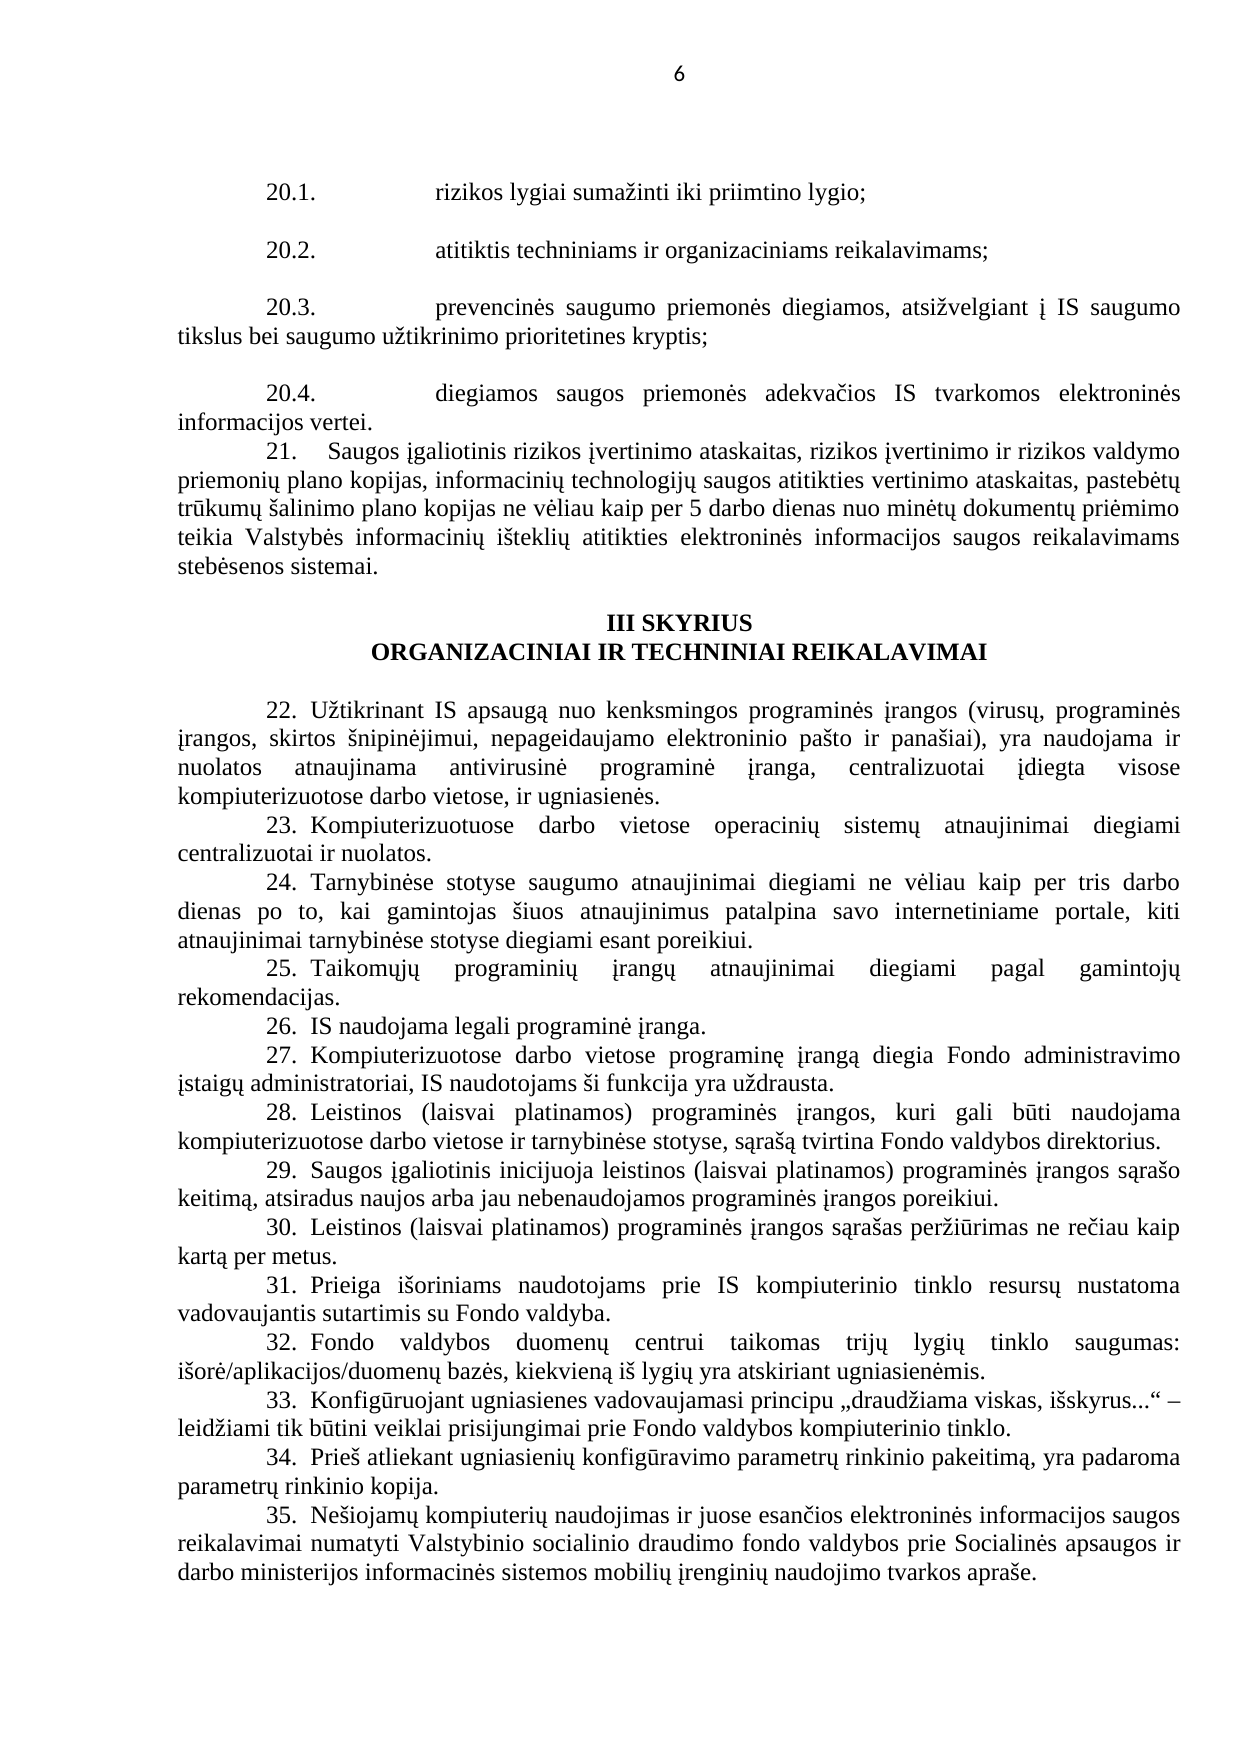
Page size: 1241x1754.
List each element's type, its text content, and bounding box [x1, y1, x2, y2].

text 24. Tarnybinėse stotyse saugumo atnaujinimai diegiami ne vėliau kaip per tris darbo dienas po to, kai gamintojas šiuos atnaujinimus patalpina savo internetiniame portale, kiti atnaujinimai tarnybinėse stotyse diegiami esant poreikiui. [177, 867, 1181, 953]
text 32. Fondo valdybos duomenų centrui taikomas trijų lygių tinklo saugumas: išorė/aplikacijos/duomenų bazės, kiekvieną iš lygių yra atskiriant ugniasienėmis. [177, 1327, 1181, 1385]
text 28. Leistinos (laisvai platinamos) programinės įrangos, kuri gali būti naudojama kompiuterizuotose darbo vietose ir tarnybinėse stotyse, sąrašą tvirtina Fondo valdybos direktorius. [177, 1097, 1181, 1155]
text III SKYRIUS [177, 608, 1181, 637]
text 20.1. rizikos lygiai sumažinti iki priimtino lygio; [177, 177, 1181, 206]
text 29. Saugos įgaliotinis inicijuoja leistinos (laisvai platinamos) programinės įrangos sąrašo keitimą, atsiradus naujos arba jau nebenaudojamos programinės įrangos poreikiui. [177, 1155, 1181, 1212]
text 20.4. diegiamos saugos priemonės adekvačios IS tvarkomos elektroninės informacijos vertei. [177, 378, 1181, 436]
text 22. Užtikrinant IS apsaugą nuo kenksmingos programinės įrangos (virusų, programinės įrangos, skirtos šnipinėjimui, nepageidaujamo elektroninio pašto ir panašiai), yra naudojama ir nuolatos atnaujinama antivirusinė programinė įranga, centralizuotai įdiegta visose kompiuterizuotose darbo vietose, ir ugniasienės. [177, 695, 1181, 810]
text 33. Konfigūruojant ugniasienes vadovaujamasi principu „draudžiama viskas, išskyrus...“ – leidžiami tik būtini veiklai prisijungimai prie Fondo valdybos kompiuterinio tinklo. [177, 1385, 1181, 1442]
text 35. Nešiojamų kompiuterių naudojimas ir juose esančios elektroninės informacijos saugos reikalavimai numatyti Valstybinio socialinio draudimo fondo valdybos prie Socialinės apsaugos ir darbo ministerijos informacinės sistemos mobilių įrenginių naudojimo tvarkos apraše. [177, 1500, 1181, 1586]
text 21. Saugos įgaliotinis rizikos įvertinimo ataskaitas, rizikos įvertinimo ir rizikos valdymo priemonių plano kopijas, informacinių technologijų saugos atitikties vertinimo ataskaitas, pastebėtų trūkumų šalinimo plano kopijas ne vėliau kaip per 5 darbo dienas nuo minėtų dokumentų priėmimo teikia Valstybės informacinių išteklių atitikties elektroninės informacijos saugos reikalavimams stebėsenos sistemai. [177, 436, 1181, 580]
text 34. Prieš atliekant ugniasienių konfigūravimo parametrų rinkinio pakeitimą, yra padaroma parametrų rinkinio kopija. [177, 1442, 1181, 1500]
text 20.3. prevencinės saugumo priemonės diegiamos, atsižvelgiant į IS saugumo tikslus bei saugumo užtikrinimo prioritetines kryptis; [177, 292, 1181, 350]
text 23. Kompiuterizuotuose darbo vietose operacinių sistemų atnaujinimai diegiami centralizuotai ir nuolatos. [177, 810, 1181, 867]
text 30. Leistinos (laisvai platinamos) programinės įrangos sąrašas peržiūrimas ne rečiau kaip kartą per metus. [177, 1212, 1181, 1270]
text 31. Prieiga išoriniams naudotojams prie IS kompiuterinio tinklo resursų nustatoma vadovaujantis sutartimis su Fondo valdyba. [177, 1270, 1181, 1327]
text 20.2. atitiktis techniniams ir organizaciniams reikalavimams; [177, 235, 1181, 263]
text organizaciniai ir techniniai reikalavimai [177, 637, 1181, 666]
text 25. Taikomųjų programinių įrangų atnaujinimai diegiami pagal gamintojų rekomendacijas. [177, 953, 1181, 1011]
text 27. Kompiuterizuotose darbo vietose programinę įrangą diegia Fondo administravimo įstaigų administratoriai, IS naudotojams ši funkcija yra uždrausta. [177, 1040, 1181, 1097]
text 26. IS naudojama legali programinė įranga. [177, 1011, 1181, 1040]
